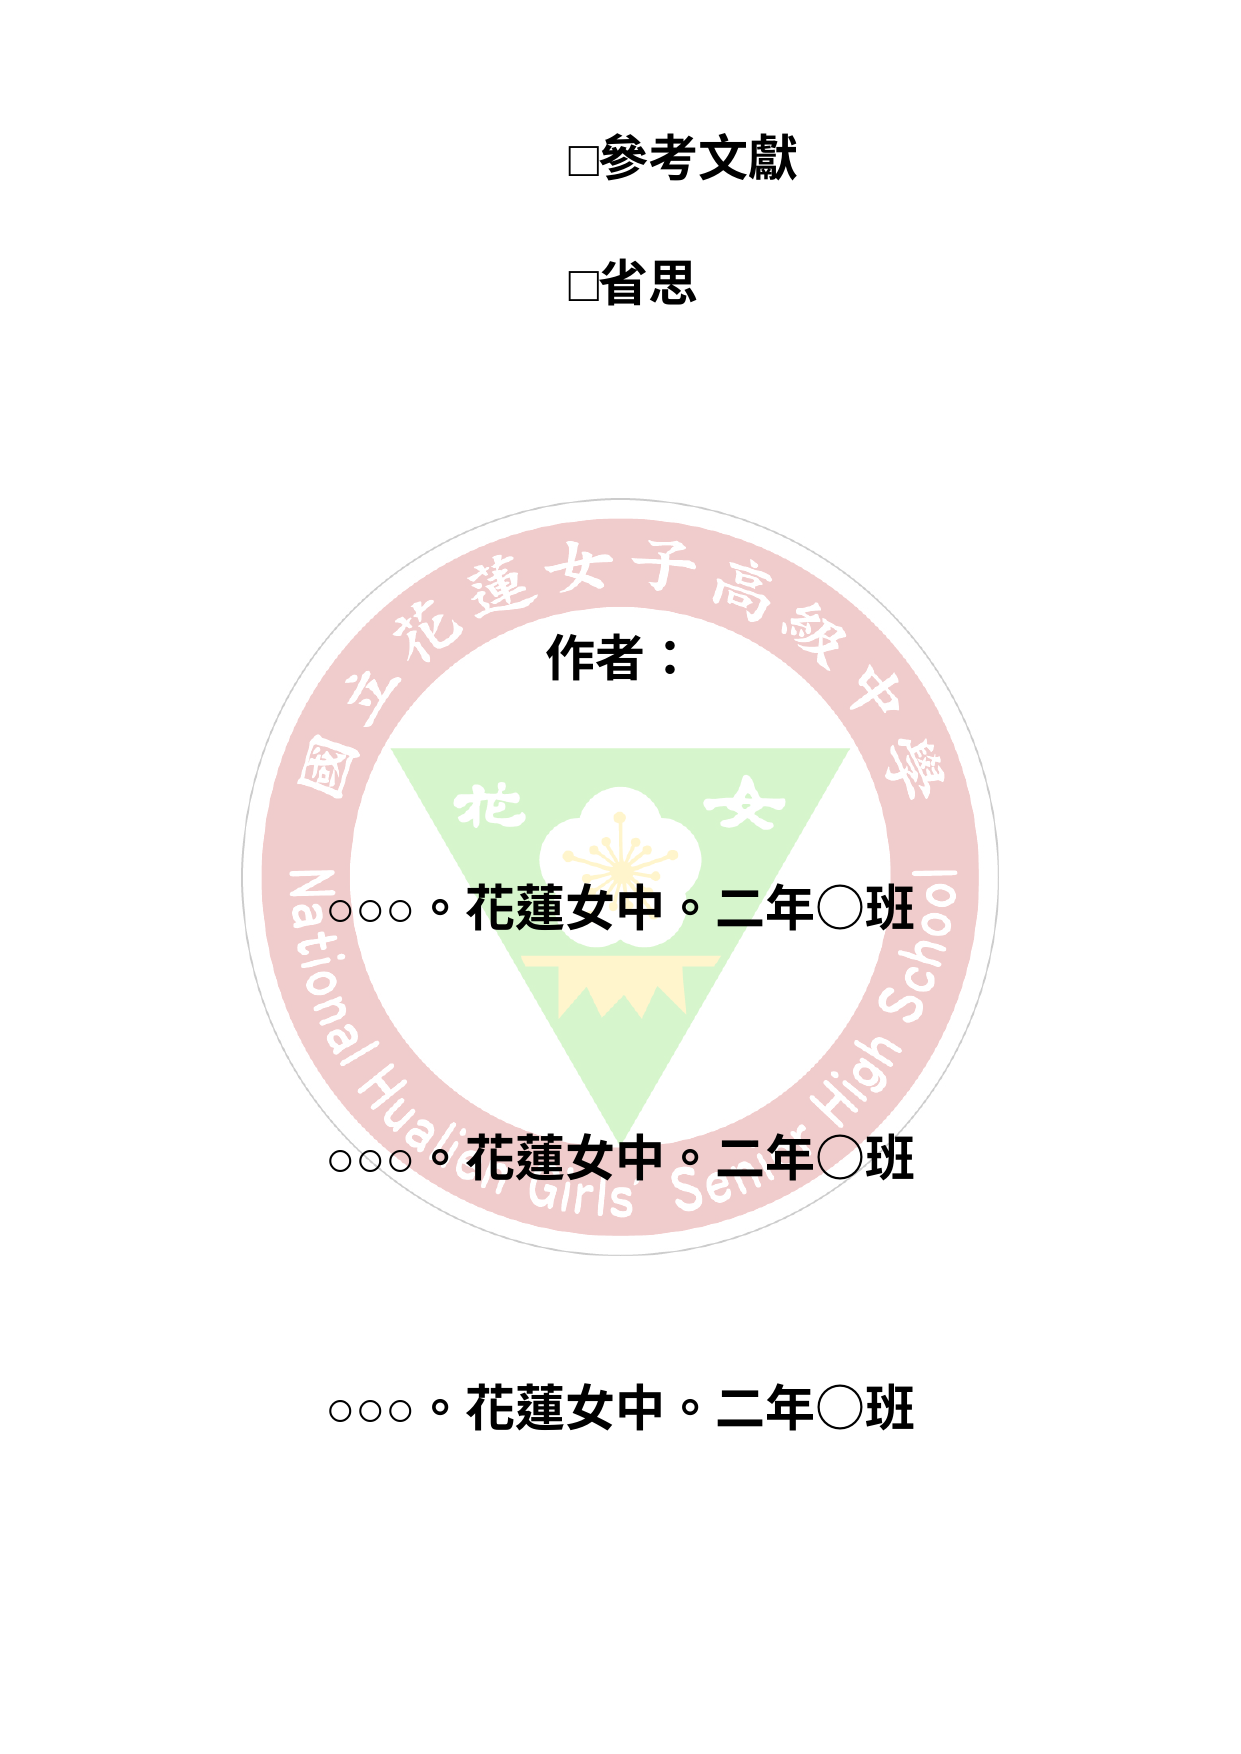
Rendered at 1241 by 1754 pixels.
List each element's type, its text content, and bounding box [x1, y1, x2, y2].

text ○○○。花蓮女中。二年○班 [89, 832, 241, 957]
text □參考文獻 [89, 82, 1152, 207]
text ○○○。花蓮女中。二年○班 [89, 1332, 1152, 1457]
text ○○○。花蓮女中。二年○班 [999, 832, 1152, 957]
text ○○○。花蓮女中。二年○班 [89, 1082, 241, 1207]
text □省思 [89, 207, 1152, 332]
text 作者： [89, 582, 241, 707]
text 作者： [999, 582, 1152, 707]
text ○○○。花蓮女中。二年○班 [999, 1082, 1152, 1207]
